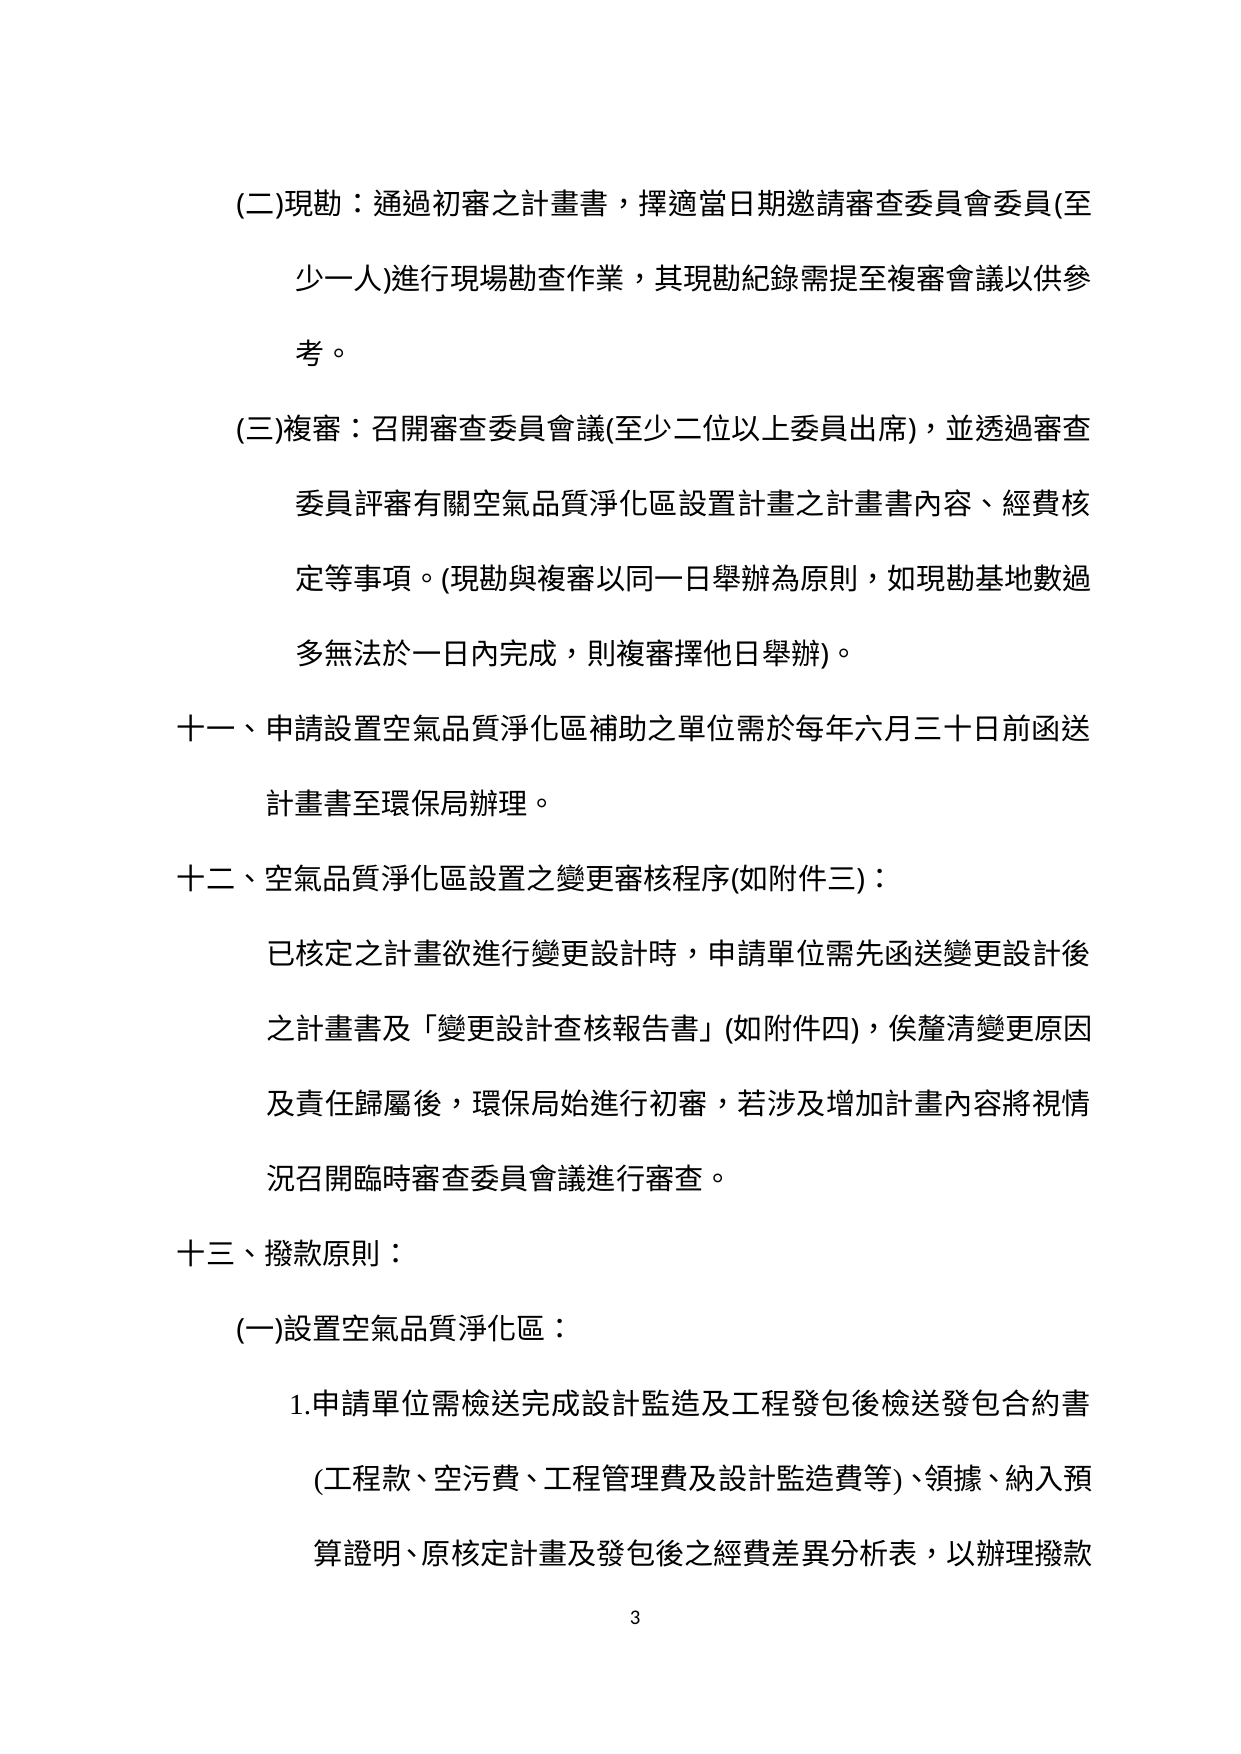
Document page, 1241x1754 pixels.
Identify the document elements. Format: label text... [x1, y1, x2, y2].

text 十二、空氣品質淨化區設置之變更審核程序(如附件三)： [177, 839, 1092, 914]
text 十一、申請設置空氣品質淨化區補助之單位需於每年六月三十日前函送計畫書至環保局辦理。 [177, 689, 1092, 839]
text 十三、撥款原則： [177, 1214, 1092, 1289]
text (二)現勘：通過初審之計畫書，擇適當日期邀請審查委員會委員(至少一人)進行現場勘查作業，其現勘紀錄需提至複審會議以供參考。 [236, 164, 1092, 389]
text 1.申請單位需檢送完成設計監造及工程發包後檢送發包合約書(工程款、空污費、工程管理費及設計監造費等)、領據、納入預算證明、原核定計畫及發包後之經費差異分析表，以辦理撥款 [289, 1364, 1092, 1589]
text (一)設置空氣品質淨化區： [236, 1289, 1092, 1364]
text 已核定之計畫欲進行變更設計時，申請單位需先函送變更設計後之計畫書及「變更設計查核報告書」(如附件四)，俟釐清變更原因及責任歸屬後，環保局始進行初審，若涉及增加計畫內容將視情況召開臨時審查委員會議進行審查。 [266, 914, 1092, 1214]
text (三)複審：召開審查委員會議(至少二位以上委員出席)，並透過審查委員評審有關空氣品質淨化區設置計畫之計畫書內容、經費核定等事項。(現勘與複審以同一日舉辦為原則，如現勘基地數過多無法於一日內完成，則複審擇他日舉辦)。 [236, 389, 1092, 689]
